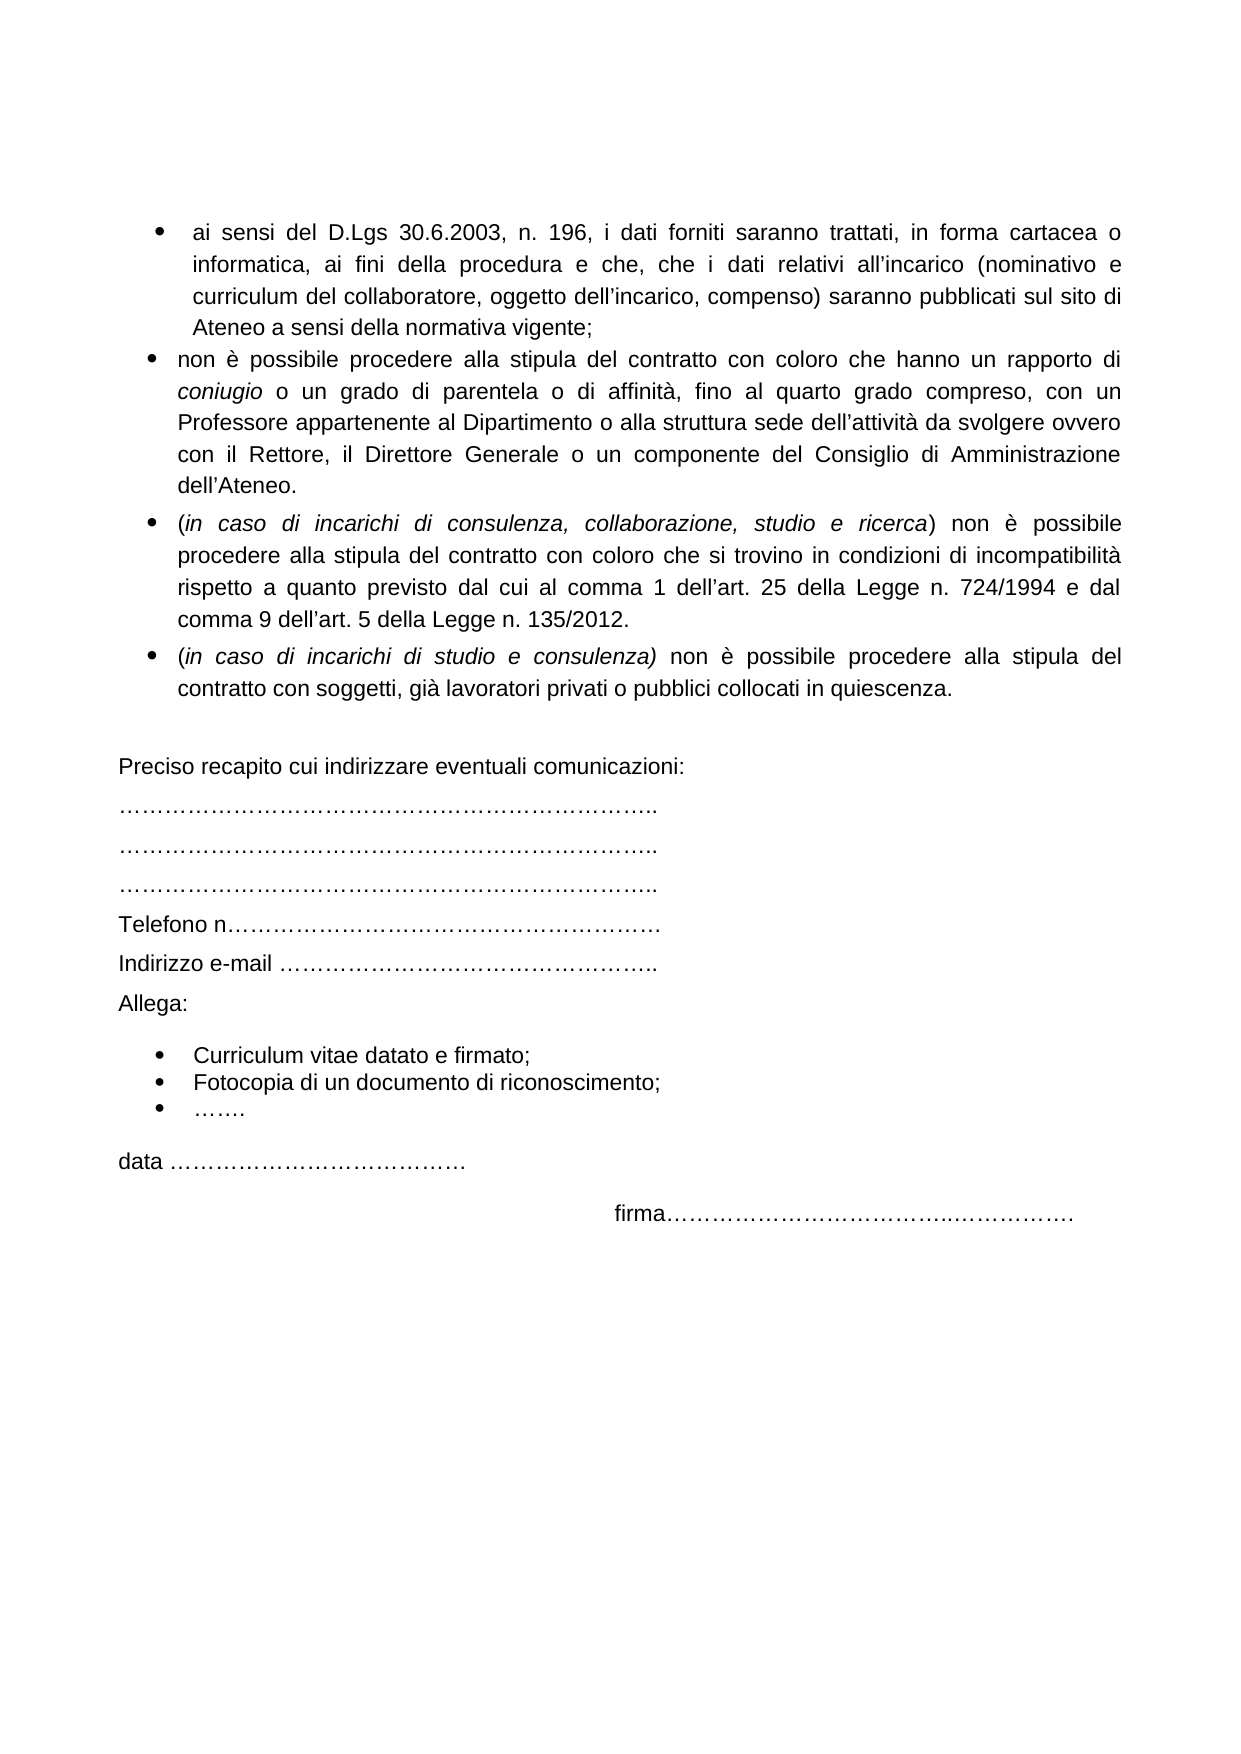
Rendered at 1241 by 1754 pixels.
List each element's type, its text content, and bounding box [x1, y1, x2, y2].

list ……. [156, 1095, 1122, 1121]
list (in caso di incarichi di studio e consulenza) non è possibile procedere alla stipula del contratto con soggetti, già lavoratori privati o pubblici collocati in quiescenza. [148, 643, 1122, 702]
list (in caso di incarichi di consulenza, collaborazione, studio e ricerca) non è possibile procedere alla stipula del contratto con coloro che si trovino in condizioni di incompatibilità rispetto a quanto previsto dal cui al comma 1 dell’art. 25 della Legge n. 724/1994 e dal comma 9 dell’art. 5 della Legge n. 135/2012. [148, 510, 1122, 632]
text Telefono n………………………………………………… [118, 911, 1122, 937]
text data ………………………………… [118, 1148, 1122, 1174]
list Curriculum vitae datato e firmato; [156, 1042, 1122, 1069]
list non è possibile procedere alla stipula del contratto con coloro che hanno un rapporto di coniugio o un grado di parentela o di affinità, fino al quarto grado compreso, con un Professore appartenente al Dipartimento o alla struttura sede dell’attività da svolgere ovvero con il Rettore, il Direttore Generale o un componente del Consiglio di Amministrazione dell’Ateneo. [148, 346, 1122, 499]
text firma………………………………..……………. [118, 1200, 1122, 1227]
text …………………………………………………………….. [118, 832, 1122, 858]
text …………………………………………………………….. [118, 871, 1122, 897]
text Indirizzo e-mail ………………………………………….. [118, 950, 1122, 976]
list Fotocopia di un documento di riconoscimento; [156, 1069, 1122, 1095]
list ai sensi del D.Lgs 30.6.2003, n. 196, i dati forniti saranno trattati, in forma cartacea o informatica, ai fini della procedura e che, che i dati relativi all’incarico (nominativo e curriculum del collaboratore, oggetto dell’incarico, compenso) saranno pubblicati sul sito di Ateneo a sensi della normativa vigente; [155, 219, 1122, 341]
text …………………………………………………………….. [118, 792, 1122, 818]
text Allega: [118, 989, 1122, 1016]
text Preciso recapito cui indirizzare eventuali comunicazioni: [118, 753, 1122, 779]
